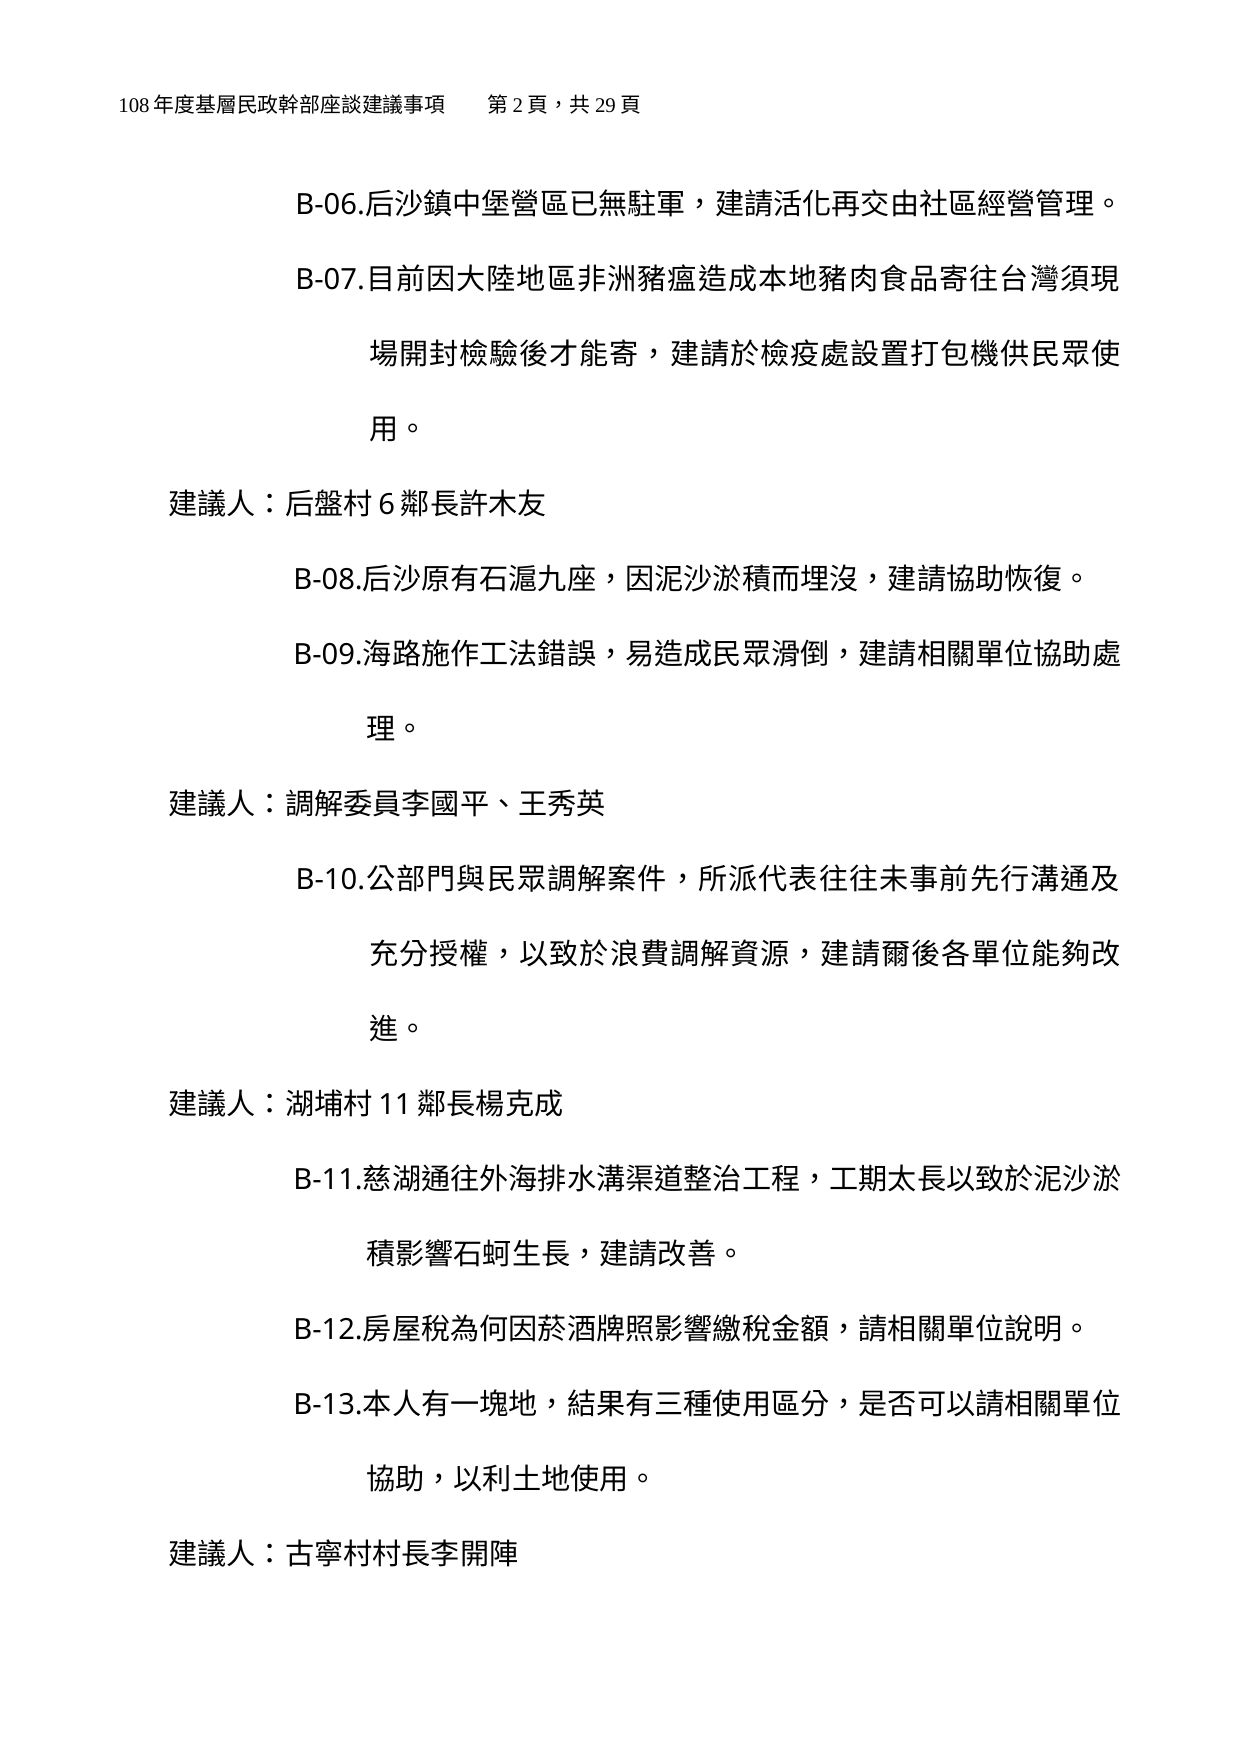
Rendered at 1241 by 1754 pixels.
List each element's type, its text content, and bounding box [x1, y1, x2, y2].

text 建議人：古寧村村長李開陣 [168, 1508, 1122, 1583]
text B-09.海路施作工法錯誤，易造成民眾滑倒，建請相關單位協助處理。 [293, 608, 1122, 758]
text B-10.公部門與民眾調解案件，所派代表往往未事前先行溝通及充分授權，以致於浪費調解資源，建請爾後各單位能夠改進。 [295, 833, 1122, 1058]
text B-13.本人有一塊地，結果有三種使用區分，是否可以請相關單位協助，以利土地使用。 [293, 1358, 1122, 1508]
text B-11.慈湖通往外海排水溝渠道整治工程，工期太長以致於泥沙淤積影響石蚵生長，建請改善。 [293, 1133, 1122, 1283]
text B-07.目前因大陸地區非洲豬瘟造成本地豬肉食品寄往台灣須現場開封檢驗後才能寄，建請於檢疫處設置打包機供民眾使用。 [295, 233, 1122, 458]
text 建議人：湖埔村11鄰長楊克成 [168, 1058, 1122, 1133]
text B-12.房屋稅為何因菸酒牌照影響繳稅金額，請相關單位說明。 [293, 1283, 1122, 1358]
text 建議人：調解委員李國平、王秀英 [168, 758, 1122, 833]
text 建議人：后盤村6鄰長許木友 [168, 458, 1122, 533]
text B-06.后沙鎮中堡營區已無駐軍，建請活化再交由社區經營管理。 [295, 158, 1122, 233]
text B-08.后沙原有石滬九座，因泥沙淤積而埋沒，建請協助恢復。 [293, 533, 1122, 608]
